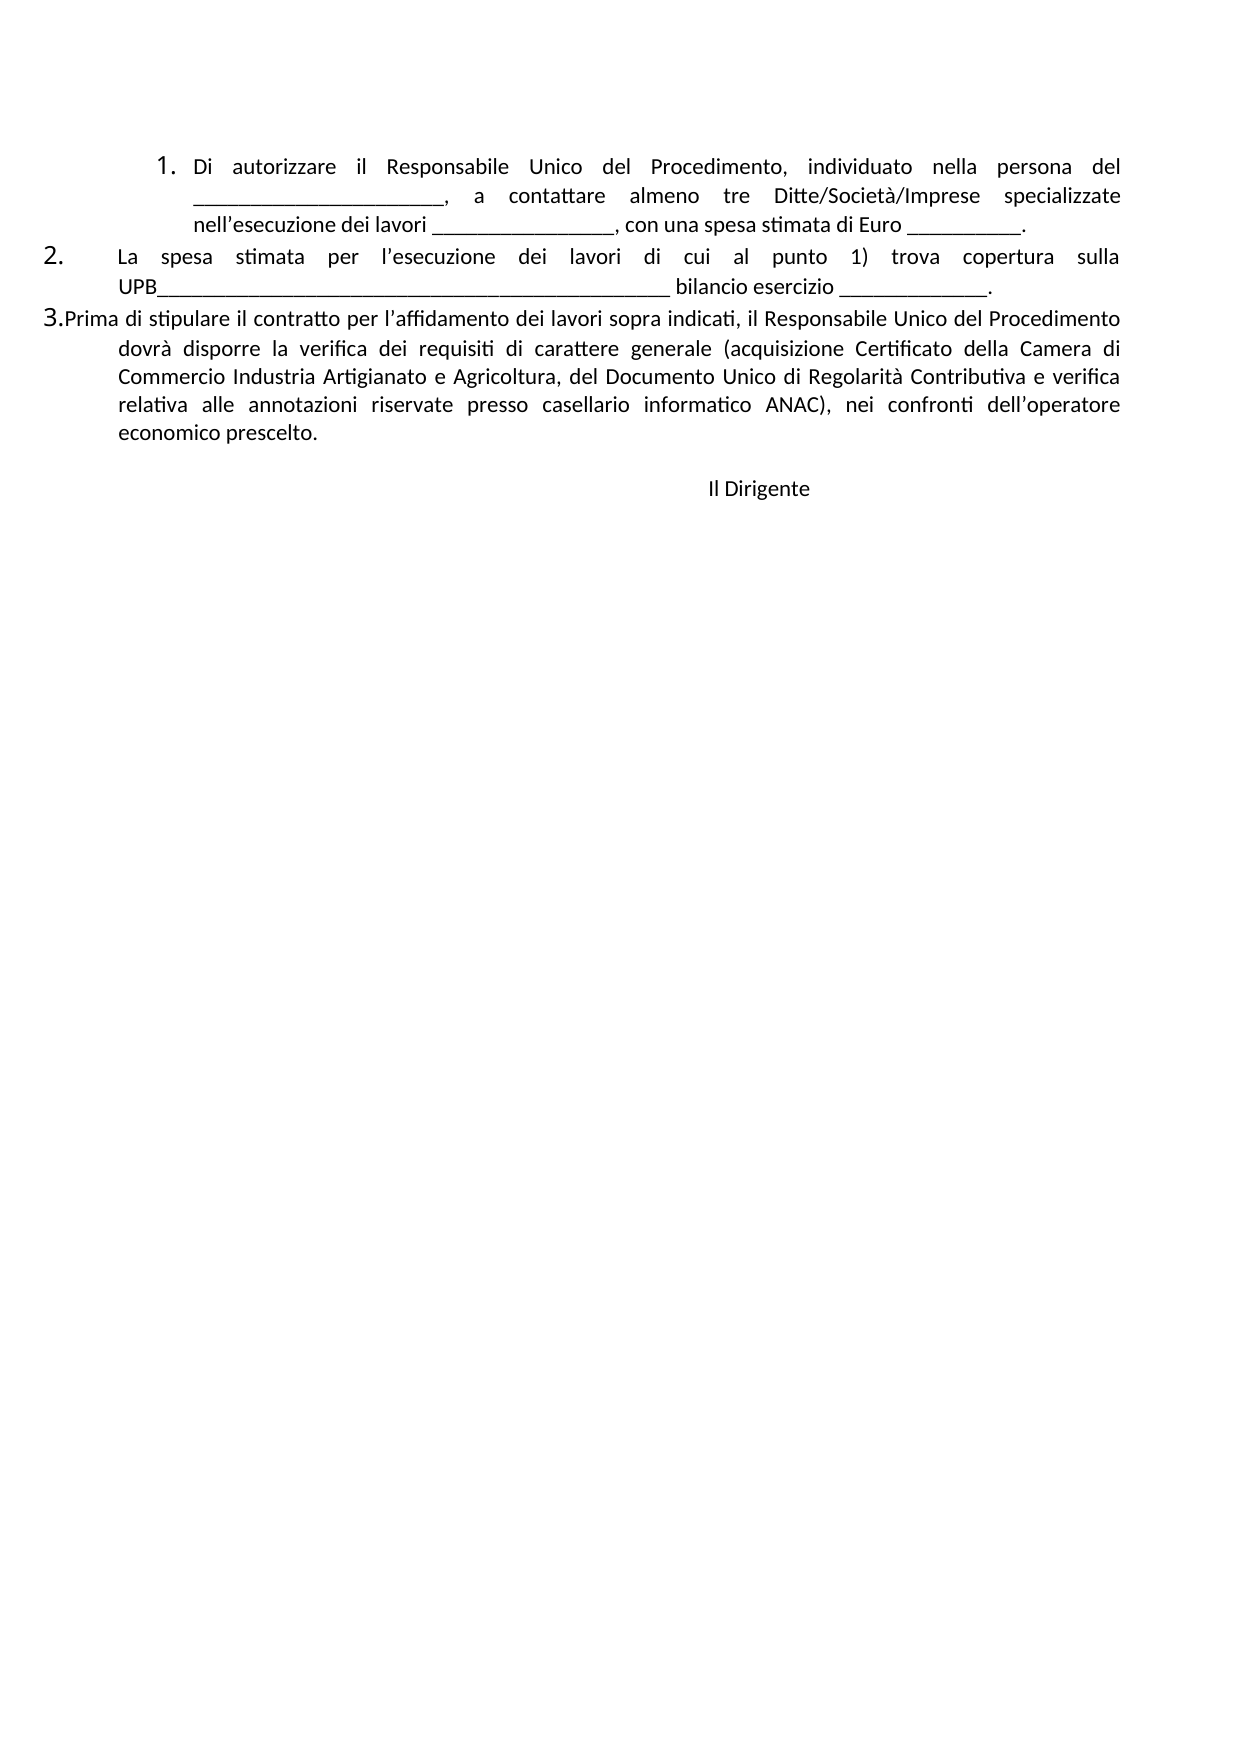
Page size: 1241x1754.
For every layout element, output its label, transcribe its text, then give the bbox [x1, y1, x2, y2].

list Prima di stipulare il contratto per l’affidamento dei lavori sopra indicati, il Responsabile Unico del Procedimento dovrà disporre la verifica dei requisiti di carattere generale (acquisizione Certificato della Camera di Commercio Industria Artigianato e Agricoltura, del Documento Unico di Regolarità Contributiva e verifica relativa alle annotazioni riservate presso casellario informatico ANAC), nei confronti dell’operatore economico prescelto. [43, 300, 1122, 446]
list La spesa stimata per l’esecuzione dei lavori di cui al punto 1) trova copertura sulla UPB______________________________­­­­­­­­­­­­­­­­­­­­­­­­­­­­­­­­­­­­­­­­­­­­­­­­­­­­­­­­_______________ bilancio esercizio _____________. [43, 238, 1122, 300]
text Il Dirigente [708, 474, 1122, 502]
list Di autorizzare il Responsabile Unico del Procedimento, individuato nella persona del ______________________, a contattare almeno tre Ditte/Società/Imprese specializzate nell’esecuzione dei lavori ________________, con una spesa stimata di Euro __________. [156, 148, 1122, 238]
